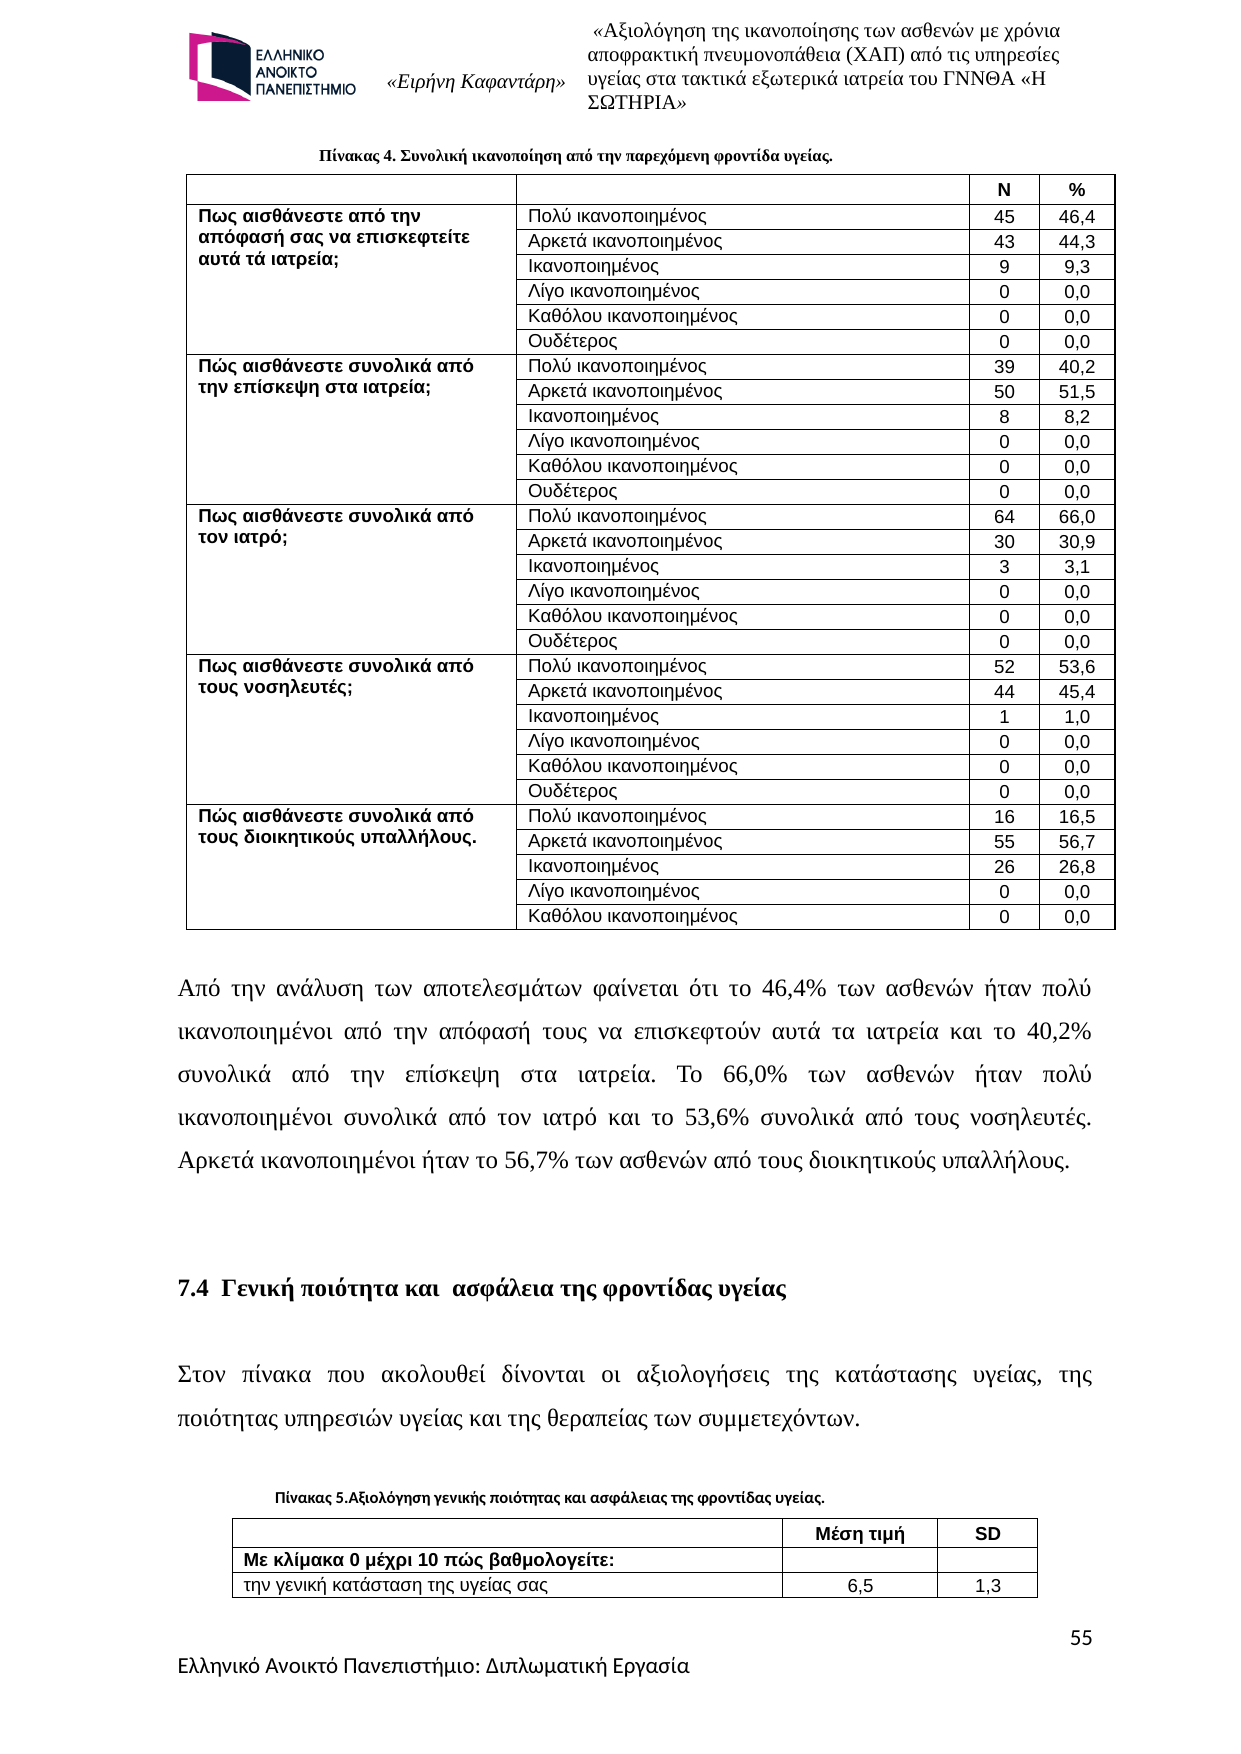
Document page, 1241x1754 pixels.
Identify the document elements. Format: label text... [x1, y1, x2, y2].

table_cell 0,0 [1040, 630, 1114, 653]
table_cell 0,0 [1040, 305, 1114, 328]
text Στον πίνακα που ακολουθεί δίνονται οι αξιολογήσεις της κατάστασης υγείας, της ποιότητας υπηρεσιών υγείας και της θεραπείας των συμμετεχόντων. [177, 1359, 1093, 1431]
table_header % [1040, 175, 1114, 203]
table_cell 9 [970, 255, 1039, 278]
text Από την ανάλυση των αποτελεσμάτων φαίνεται ότι το 46,4% των ασθενών ήταν πολύ ικανοποιημένοι από την απόφασή τους να επισκεφτούν αυτά τα ιατρεία και το 40,2% συνολικά από την επίσκεψη στα ιατρεία. Το 66,0% των ασθενών ήταν πολύ ικανοποιημένοι συνολικά από τον ιατρό και το 53,6% συνολικά από τους νοσηλευτές. Αρκετά ικανοποιημένοι ήταν το 56,7% των ασθενών από τους διοικητικούς υπαλλήλους. [177, 973, 1093, 1174]
table_cell Αρκετά ικανοποιημένος [517, 380, 969, 403]
table_cell Καθόλου ικανοποιημένος [517, 905, 969, 928]
table_cell 0 [970, 880, 1039, 903]
table_cell 53,6 [1040, 655, 1114, 678]
table_cell 0,0 [1040, 605, 1114, 628]
table_header [233, 1519, 782, 1547]
text Πίνακας 4. Συνολική ικανοποίηση από την παρεχόμενη φροντίδα υγείας. [177, 146, 1093, 165]
table_cell Πως αισθάνεστε από την απόφασή σας να επισκεφτείτε αυτά τά ιατρεία; [187, 205, 516, 353]
table_cell Καθόλου ικανοποιημένος [517, 455, 969, 478]
table_cell Πολύ ικανοποιημένος [517, 805, 969, 828]
table_cell 0 [970, 905, 1039, 928]
table_cell 30 [970, 530, 1039, 553]
text 7.4 Γενική ποιότητα και ασφάλεια της φροντίδας υγείας [177, 1273, 1093, 1302]
table_cell Ικανοποιημένος [517, 705, 969, 728]
table_cell 3,1 [1040, 555, 1114, 578]
table_cell Καθόλου ικανοποιημένος [517, 605, 969, 628]
table_cell 0 [970, 780, 1039, 803]
table_cell 55 [970, 830, 1039, 853]
table_cell Ικανοποιημένος [517, 405, 969, 428]
table_cell Ουδέτερος [517, 780, 969, 803]
table_cell 1 [970, 705, 1039, 728]
table_cell 45 [970, 205, 1039, 228]
table_cell 3 [970, 555, 1039, 578]
table_cell [938, 1548, 1037, 1572]
table_cell Ικανοποιημένος [517, 555, 969, 578]
table_cell Λίγο ικανοποιημένος [517, 430, 969, 453]
table_cell 6,5 [783, 1573, 937, 1597]
table_cell 0,0 [1040, 480, 1114, 503]
table_cell 0,0 [1040, 780, 1114, 803]
table_cell 0,0 [1040, 880, 1114, 903]
table_cell 16,5 [1040, 805, 1114, 828]
table_cell 0 [970, 330, 1039, 353]
table_cell Πολύ ικανοποιημένος [517, 655, 969, 678]
text Πίνακας 5.Αξιολόγηση γενικής ποιότητας και ασφάλειας της φροντίδας υγείας. [177, 1488, 1093, 1508]
table_cell 0 [970, 755, 1039, 778]
table_cell 0,0 [1040, 580, 1114, 603]
table_cell Πολύ ικανοποιημένος [517, 505, 969, 528]
table_header [517, 175, 969, 203]
table_cell 16 [970, 805, 1039, 828]
table_cell Καθόλου ικανοποιημένος [517, 305, 969, 328]
table_cell 44,3 [1040, 230, 1114, 253]
table_cell την γενική κατάσταση της υγείας σας [233, 1573, 782, 1597]
table_header [187, 175, 516, 203]
table_cell 8,2 [1040, 405, 1114, 428]
table_cell 26,8 [1040, 855, 1114, 878]
table_cell 1,0 [1040, 705, 1114, 728]
table_cell Αρκετά ικανοποιημένος [517, 680, 969, 703]
table_cell Ουδέτερος [517, 330, 969, 353]
table_cell Πολύ ικανοποιημένος [517, 355, 969, 378]
table_cell Πολύ ικανοποιημένος [517, 205, 969, 228]
table_cell Αρκετά ικανοποιημένος [517, 230, 969, 253]
table_header N [970, 175, 1039, 203]
table_cell Λίγο ικανοποιημένος [517, 580, 969, 603]
table_cell Πως αισθάνεστε συνολικά από τους νοσηλευτές; [187, 655, 516, 803]
table_cell Λίγο ικανοποιημένος [517, 880, 969, 903]
table_cell 40,2 [1040, 355, 1114, 378]
table_cell 9,3 [1040, 255, 1114, 278]
table_cell 0,0 [1040, 280, 1114, 303]
table_cell 51,5 [1040, 380, 1114, 403]
table_cell Με κλίμακα 0 μέχρι 10 πώς βαθμολογείτε: [233, 1548, 782, 1572]
table_cell 30,9 [1040, 530, 1114, 553]
table_cell 0 [970, 605, 1039, 628]
table_cell 43 [970, 230, 1039, 253]
table_cell 64 [970, 505, 1039, 528]
table_cell [783, 1548, 937, 1572]
table_cell 44 [970, 680, 1039, 703]
table_cell 26 [970, 855, 1039, 878]
table_cell Αρκετά ικανοποιημένος [517, 830, 969, 853]
table_cell 0 [970, 480, 1039, 503]
table_cell 0,0 [1040, 330, 1114, 353]
table_cell Πώς αισθάνεστε συνολικά από την επίσκεψη στα ιατρεία; [187, 355, 516, 503]
table_cell 46,4 [1040, 205, 1114, 228]
picture [189, 32, 356, 101]
table_cell Αρκετά ικανοποιημένος [517, 530, 969, 553]
table_cell Λίγο ικανοποιημένος [517, 730, 969, 753]
table_cell 50 [970, 380, 1039, 403]
table_cell Καθόλου ικανοποιημένος [517, 755, 969, 778]
table_cell 56,7 [1040, 830, 1114, 853]
table_cell Ουδέτερος [517, 630, 969, 653]
table_cell 45,4 [1040, 680, 1114, 703]
table_cell 0 [970, 580, 1039, 603]
table_cell Ικανοποιημένος [517, 855, 969, 878]
table_cell 0 [970, 430, 1039, 453]
table_cell 0 [970, 280, 1039, 303]
table_cell 0 [970, 630, 1039, 653]
table_cell Ικανοποιημένος [517, 255, 969, 278]
table_cell 39 [970, 355, 1039, 378]
table_cell 1,3 [938, 1573, 1037, 1597]
table_cell Λίγο ικανοποιημένος [517, 280, 969, 303]
table_cell 0,0 [1040, 455, 1114, 478]
table_cell 0,0 [1040, 430, 1114, 453]
table_cell Πώς αισθάνεστε συνολικά από τους διοικητικούς υπαλλήλους. [187, 805, 516, 928]
table_cell 0 [970, 305, 1039, 328]
table_header SD [938, 1519, 1037, 1547]
table_cell 0,0 [1040, 905, 1114, 928]
table_cell 0,0 [1040, 730, 1114, 753]
table_cell 8 [970, 405, 1039, 428]
table_cell Πως αισθάνεστε συνολικά από τον ιατρό; [187, 505, 516, 653]
table_cell 52 [970, 655, 1039, 678]
table_cell 0 [970, 455, 1039, 478]
table_cell 66,0 [1040, 505, 1114, 528]
table_cell 0 [970, 730, 1039, 753]
table_cell Ουδέτερος [517, 480, 969, 503]
table_cell 0,0 [1040, 755, 1114, 778]
table_header Μέση τιμή [783, 1519, 937, 1547]
